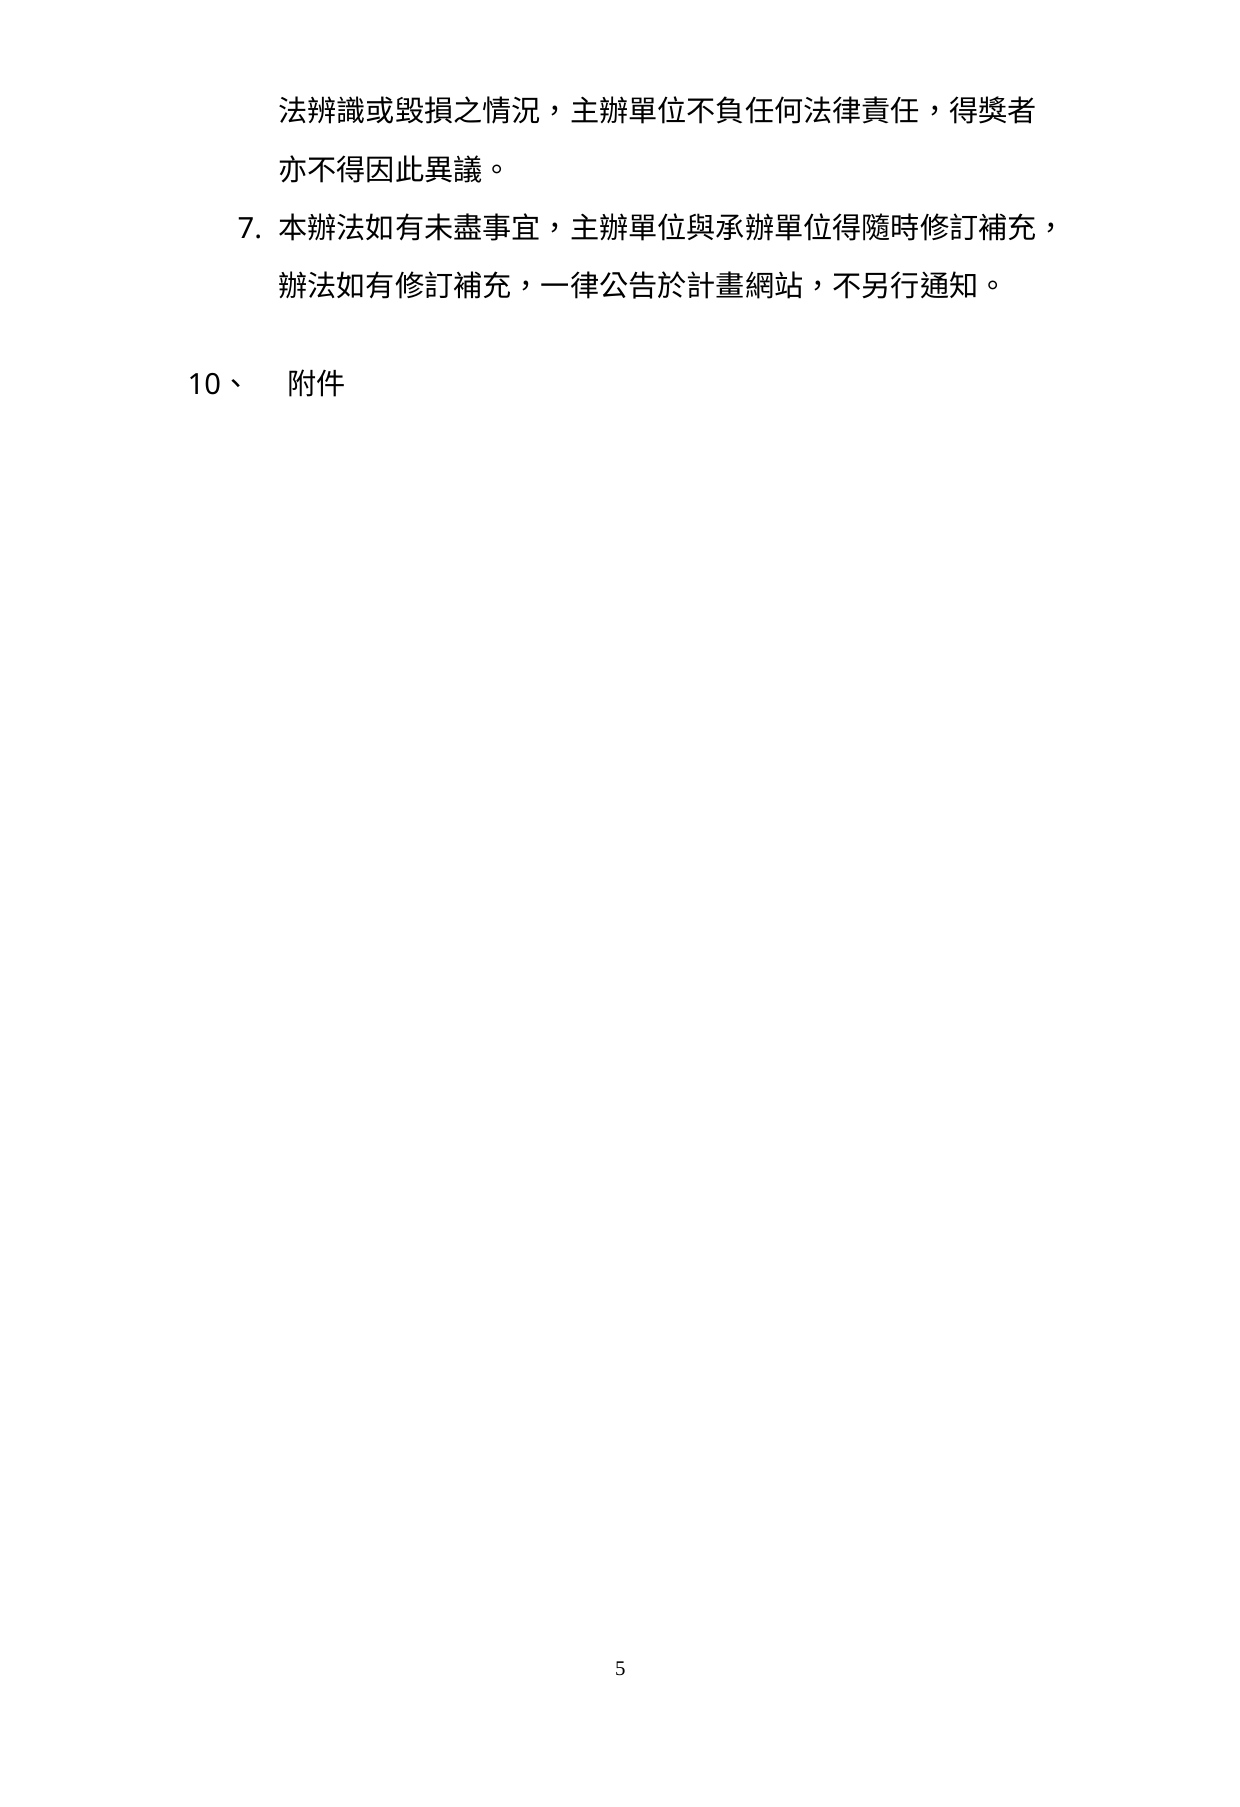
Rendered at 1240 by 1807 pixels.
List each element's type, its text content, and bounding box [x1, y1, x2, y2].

list 附件 [187, 348, 1052, 406]
list 本辦法如有未盡事宜，主辦單位與承辦單位得隨時修訂補充，辦法如有修訂補充，一律公告於計畫網站，不另行通知。 [237, 192, 1052, 308]
list 法辨識或毀損之情況，主辦單位不負任何法律責任，得獎者亦不得因此異議。 [237, 75, 1052, 192]
